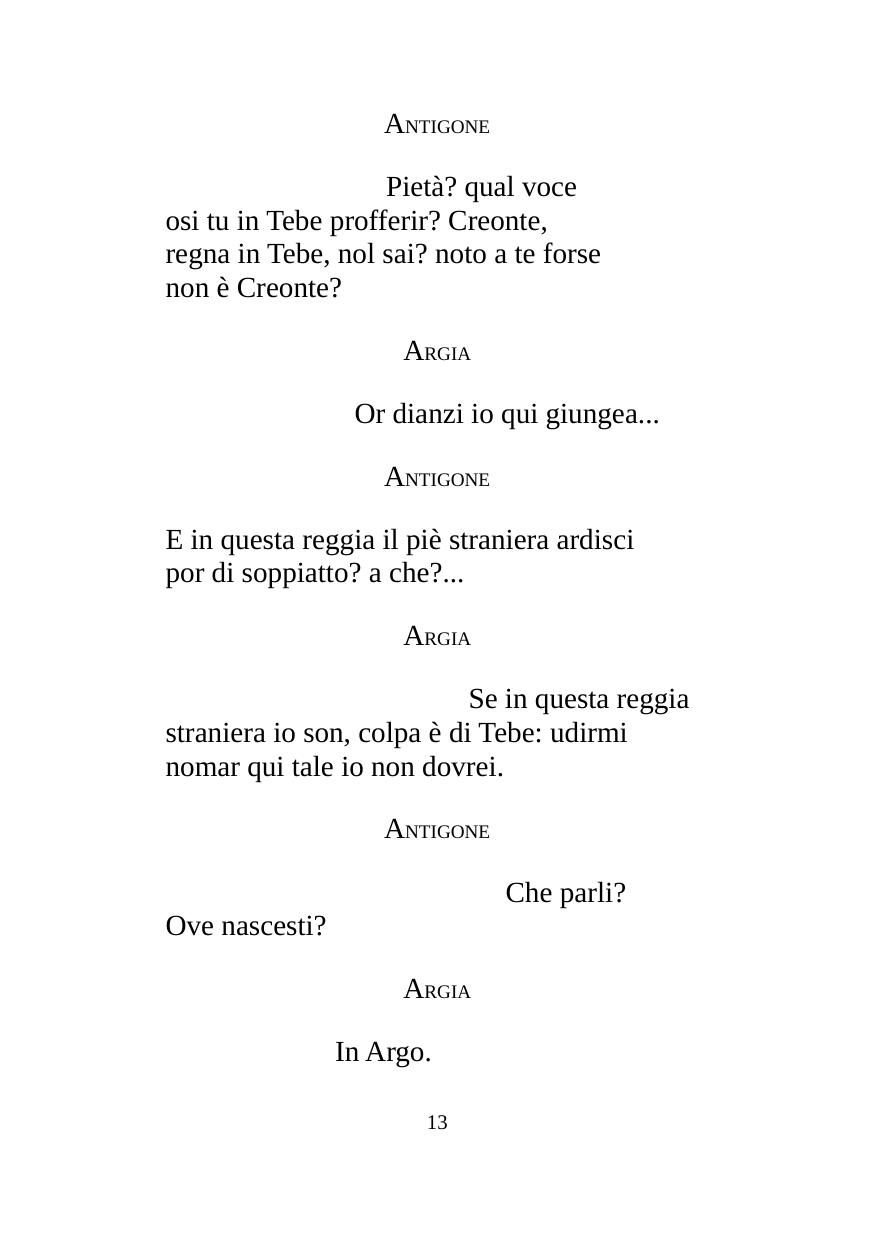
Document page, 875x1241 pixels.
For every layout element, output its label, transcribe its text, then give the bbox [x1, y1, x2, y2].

text Ove nascesti? [165, 908, 768, 942]
text Argia [106, 618, 768, 652]
text In Argo. [335, 1034, 768, 1068]
text straniera io son, colpa è di Tebe: udirmi nomar qui tale io non dovrei. [165, 715, 768, 782]
text Or dianzi io qui giungea... [354, 396, 768, 429]
text Antigone [106, 459, 768, 492]
text osi tu in Tebe profferir? Creonte, regna in Tebe, nol sai? noto a te forse non è Creonte? [165, 203, 768, 303]
text Se in questa reggia [468, 682, 768, 715]
text Pietà? qual voce [386, 169, 768, 203]
text Antigone [106, 106, 768, 140]
text Antigone [106, 812, 768, 845]
text Argia [106, 333, 768, 366]
text Argia [106, 971, 768, 1005]
text E in questa reggia il piè straniera ardisci por di soppiatto? a che?... [165, 522, 768, 589]
text Che parli? [505, 875, 768, 908]
